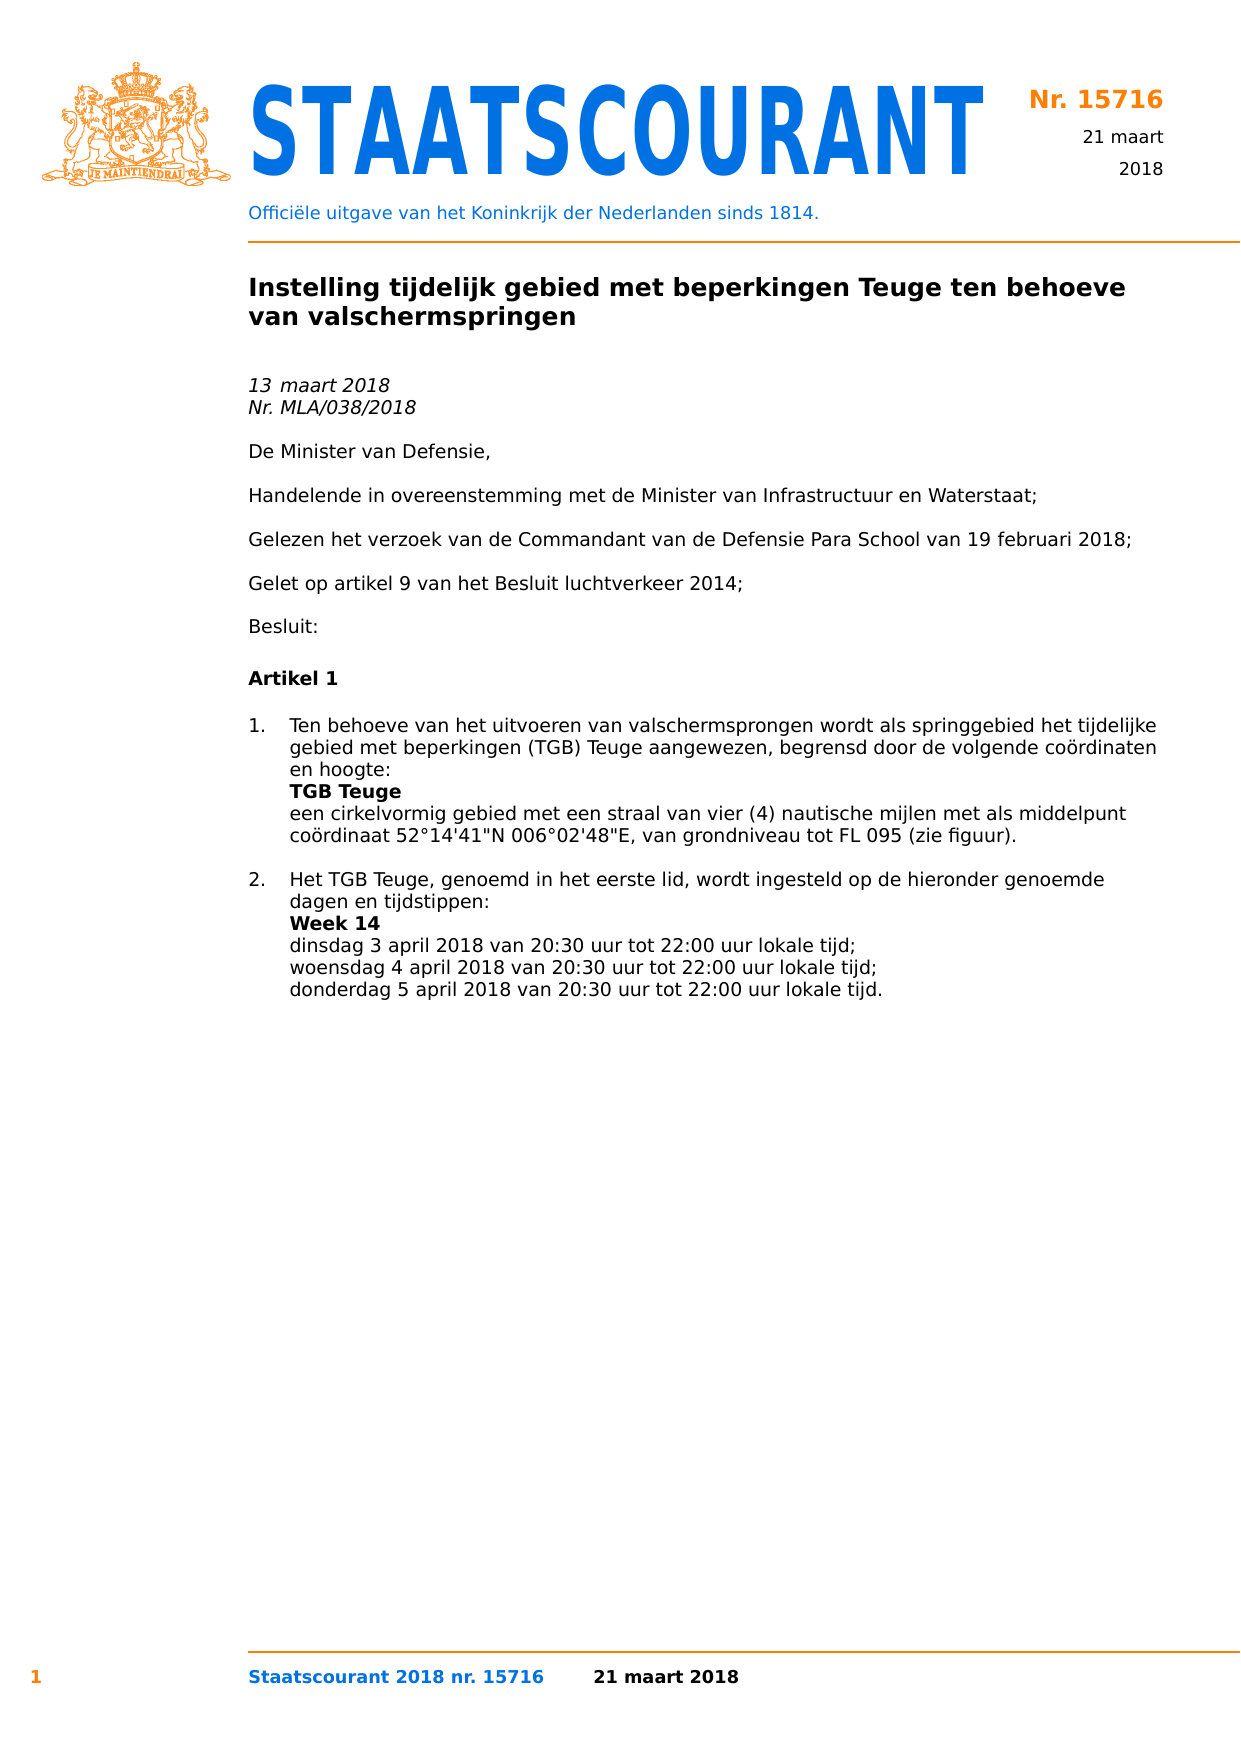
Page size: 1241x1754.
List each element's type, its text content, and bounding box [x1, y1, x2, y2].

text Besluit: [248, 616, 1163, 638]
table_header [25, 62, 248, 241]
subtitle Artikel 1 [248, 668, 1163, 690]
text 2. Het TGB Teuge, genoemd in het eerste lid, wordt ingesteld op de hieronder genoemde dagen en tijdstippen: [248, 869, 1163, 913]
text De Minister van Defensie, [248, 441, 1163, 463]
text woensdag 4 april 2018 van 20:30 uur tot 22:00 uur lokale tijd; [289, 957, 1163, 979]
picture [41, 62, 231, 186]
text Handelende in overeenstemming met de Minister van Infrastructuur en Waterstaat; [248, 485, 1163, 507]
text Nr. MLA/038/2018 [248, 397, 1163, 419]
table_cell Officiële uitgave van het Koninkrijk der Nederlanden sinds 1814. [248, 203, 1240, 241]
table_header Nr. 15716 [998, 62, 1240, 121]
text Gelezen het verzoek van de Commandant van de Defensie Para School van 19 februari 2018; [248, 529, 1163, 551]
text 13 maart 2018 [248, 375, 1163, 397]
text TGB Teuge [289, 781, 1163, 803]
text dinsdag 3 april 2018 van 20:30 uur tot 22:00 uur lokale tijd; [289, 935, 1163, 957]
text Gelet op artikel 9 van het Besluit luchtverkeer 2014; [248, 572, 1163, 594]
text Week 14 [289, 913, 1163, 935]
subtitle Instelling tijdelijk gebied met beperkingen Teuge ten behoeve van valschermspringen [248, 273, 1163, 331]
text 1. Ten behoeve van het uitvoeren van valschermsprongen wordt als springgebied het tijdelijke gebied met beperkingen (TGB) Teuge aangewezen, begrensd door de volgende coördinaten en hoogte: [248, 715, 1163, 781]
text een cirkelvormig gebied met een straal van vier (4) nautische mijlen met als middelpunt coördinaat 52°14'41"N 006°02'48"E, van grondniveau tot FL 095 (zie figuur). [289, 803, 1163, 847]
text donderdag 5 april 2018 van 20:30 uur tot 22:00 uur lokale tijd. [289, 979, 1163, 1001]
table_cell 2018 [998, 153, 1240, 203]
table_cell 21 maart [998, 121, 1240, 153]
table_header STAATSCOURANT [248, 62, 998, 203]
